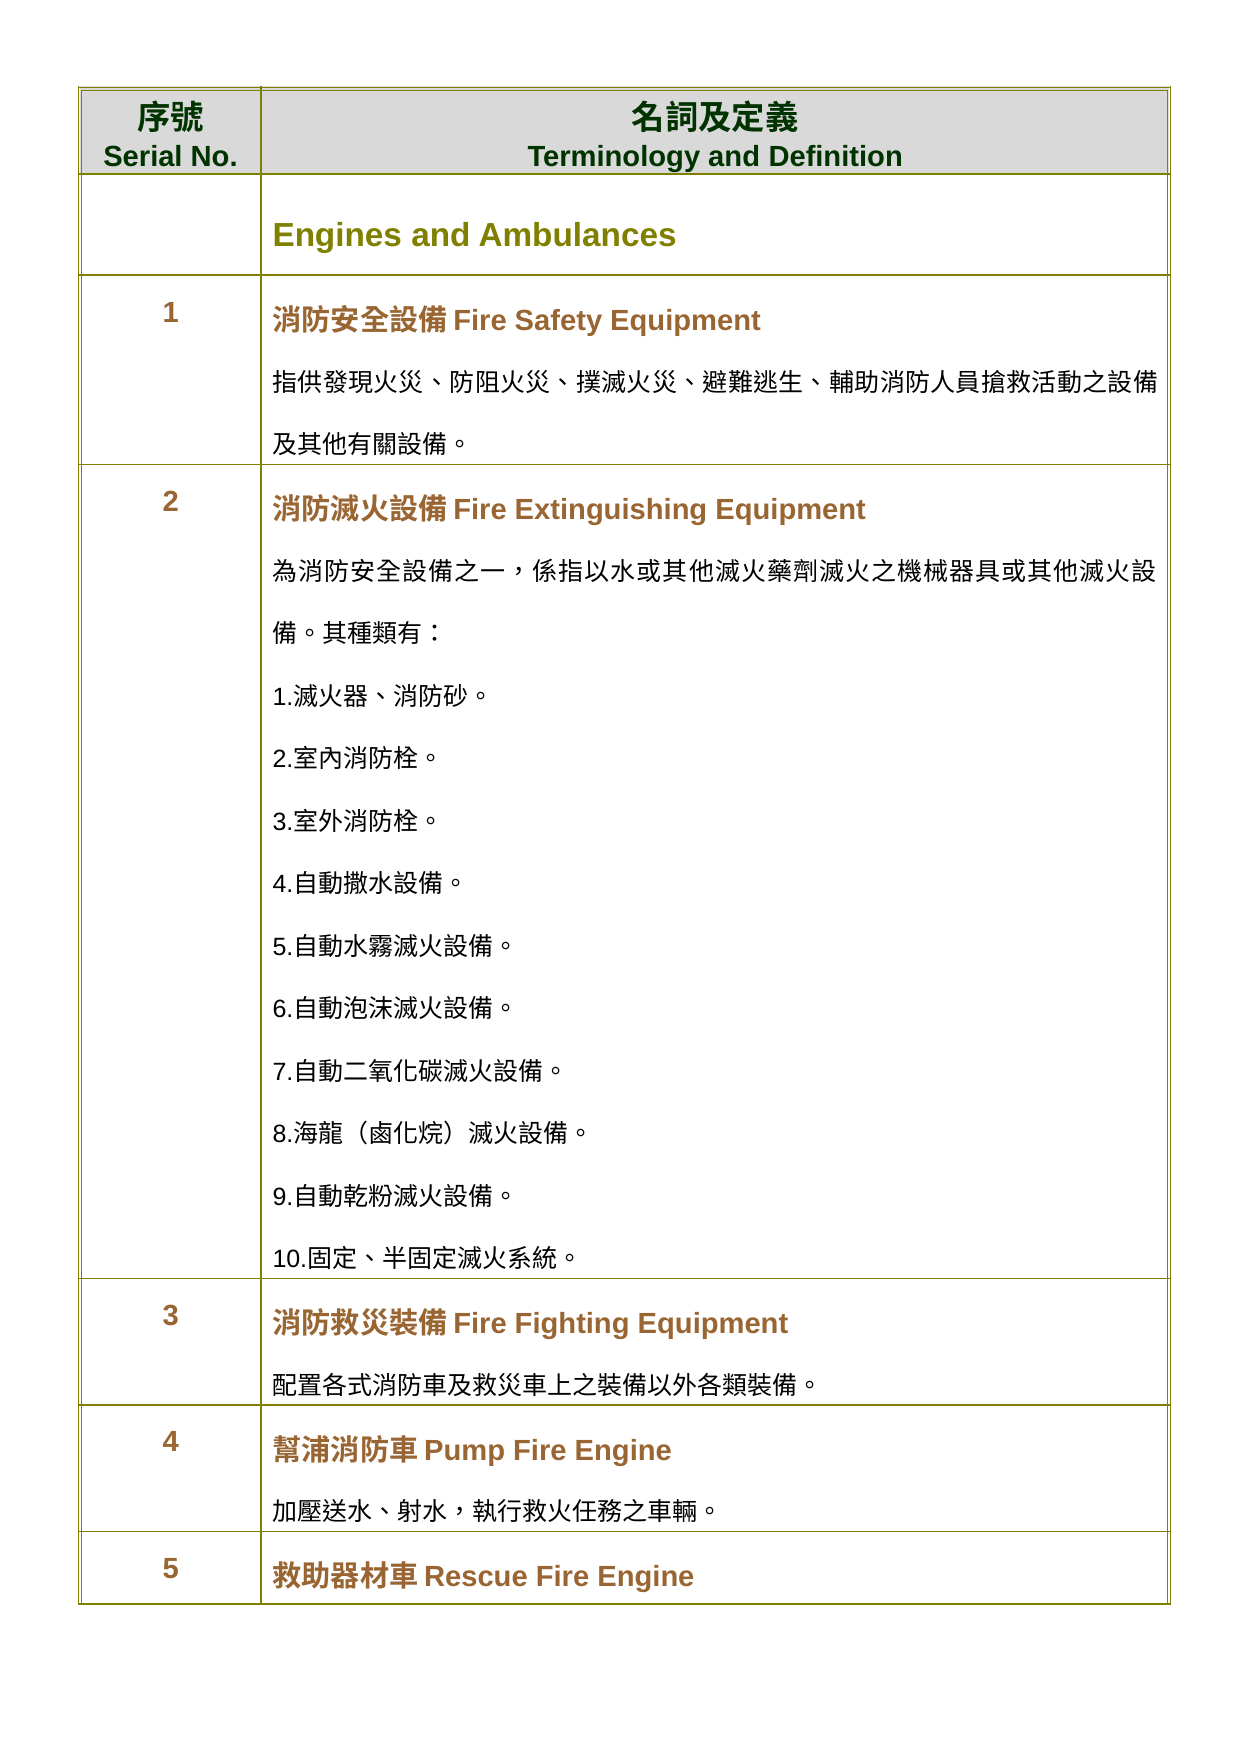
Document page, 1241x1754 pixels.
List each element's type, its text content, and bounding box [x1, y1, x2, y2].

table_header 名詞及定義 Terminology and Definition [262, 91, 1167, 173]
table_cell 4 [82, 1406, 260, 1531]
table_cell 消防救災裝備Fire Fighting Equipment 配置各式消防車及救災車上之裝備以外各類裝備。 [262, 1279, 1167, 1404]
table_header 序號 Serial No. [82, 91, 260, 173]
table_cell Engines and Ambulances [262, 175, 1167, 274]
table_cell [82, 175, 260, 274]
table_cell 5 [82, 1532, 260, 1603]
table_cell 1 [82, 276, 260, 463]
table_cell 3 [82, 1279, 260, 1404]
table_cell 消防安全設備Fire Safety Equipment 指供發現火災、防阻火災、撲滅火災、避難逃生、輔助消防人員搶救活動之設備及其他有關設備。 [262, 276, 1167, 463]
table_cell 幫浦消防車Pump Fire Engine 加壓送水、射水，執行救火任務之車輛。 [262, 1406, 1167, 1531]
table_cell 2 [82, 465, 260, 1277]
table_cell 救助器材車Rescue Fire Engine [262, 1532, 1167, 1603]
table_cell 消防滅火設備Fire Extinguishing Equipment 為消防安全設備之一，係指以水或其他滅火藥劑滅火之機械器具或其他滅火設備。其種類有： 1.滅火器、消防砂。 2.室內消防栓。 3.室外消防栓。 4.自動撒水設備。 5.自動水霧滅火設備。 6.自動泡沫滅火設備。 7.自動二氧化碳滅火設備。 8.海龍（鹵化烷）滅火設備。 9.自動乾粉滅火設備。 10.固定、半固定滅火系統。 [262, 465, 1167, 1277]
